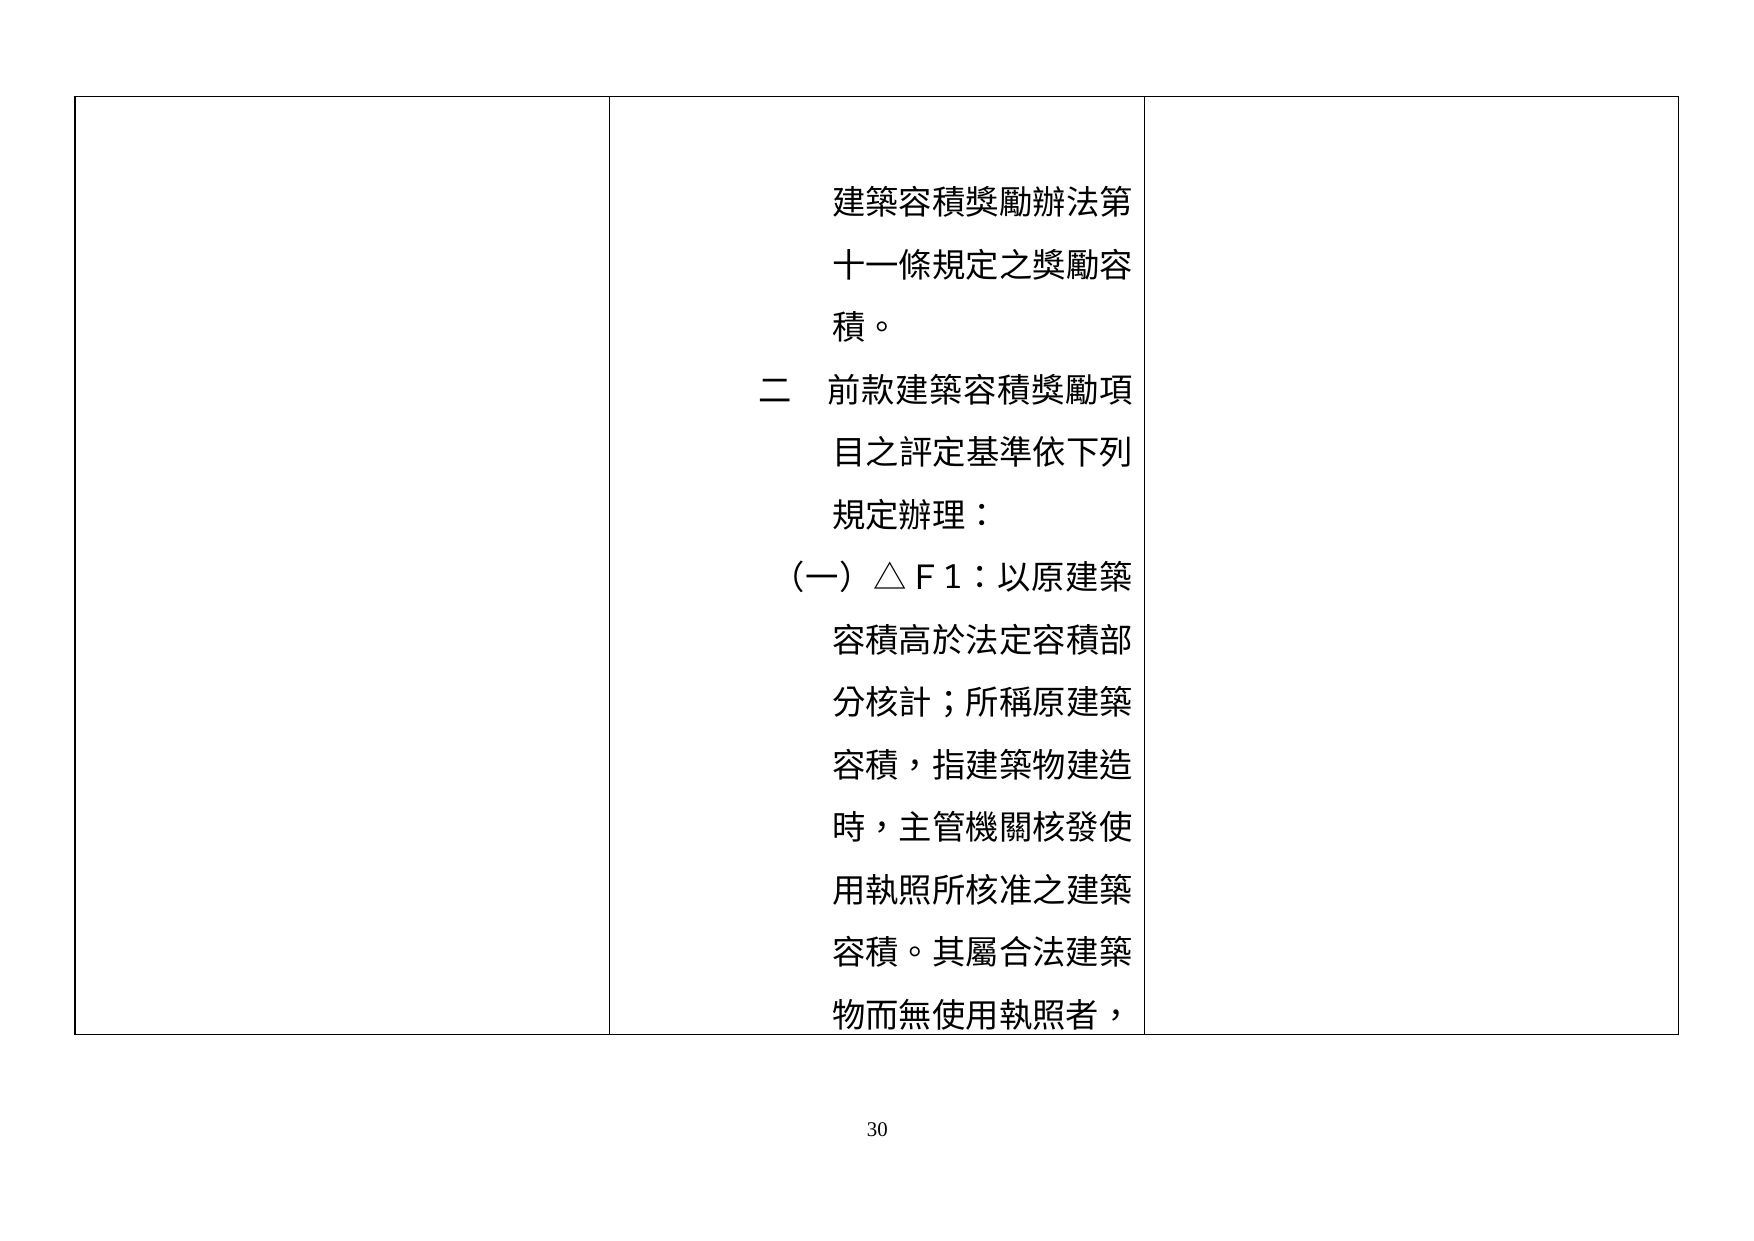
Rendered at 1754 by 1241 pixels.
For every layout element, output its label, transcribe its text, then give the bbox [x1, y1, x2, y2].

table_cell 建築容積獎勵辦法第十一條規定之獎勵容積。 二 前款建築容積獎勵項目之評定基準依下列規定辦理： （一）△Ｆ1：以原建築容積高於法定容積部分核計；所稱原建築容積，指建築物建造時，主管機關核發使用執照所核准之建築容積。其屬合法建築物而無使用執照者， [610, 97, 1144, 1033]
table_cell [76, 97, 609, 1033]
table_cell [1145, 97, 1678, 1033]
